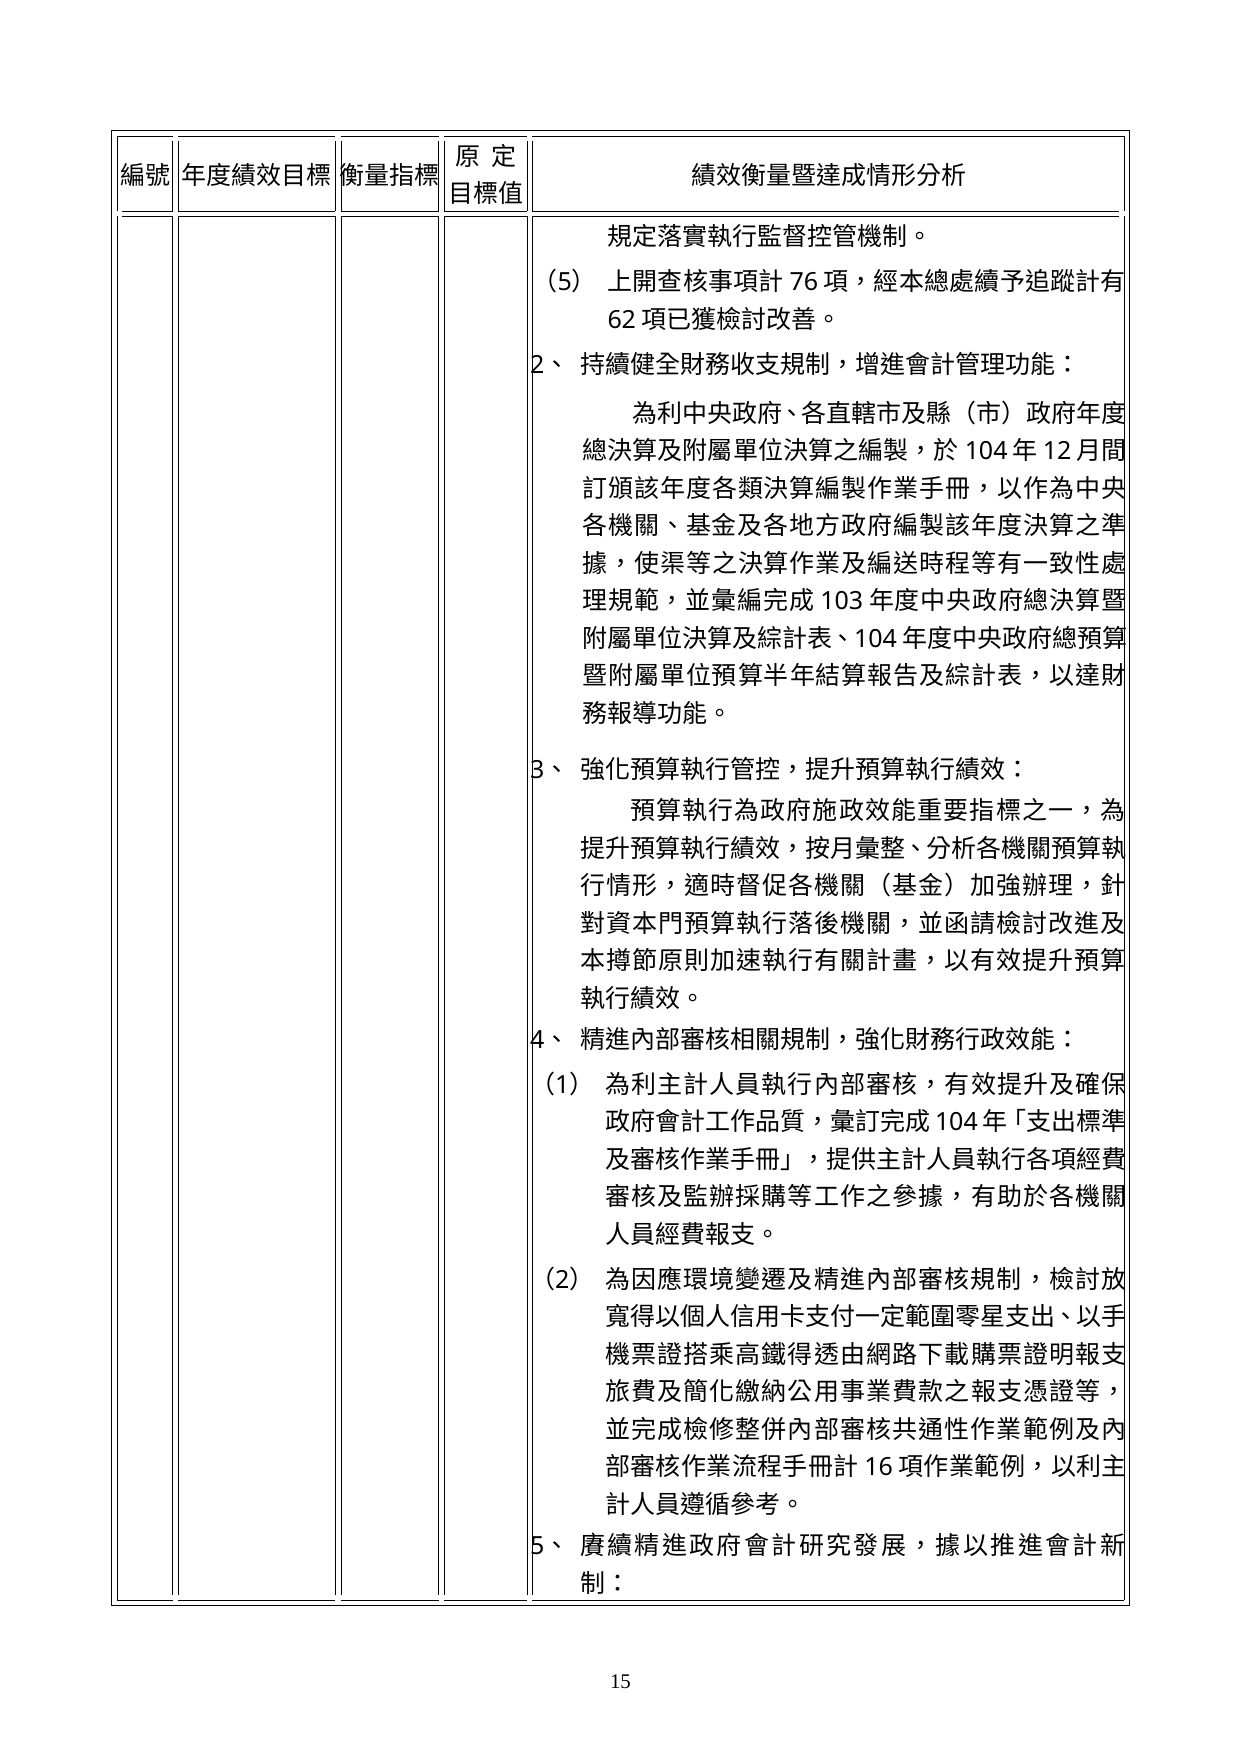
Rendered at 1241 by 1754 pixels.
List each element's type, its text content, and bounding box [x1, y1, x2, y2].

table_header 原 定 目標值 [441, 131, 530, 211]
table_cell [175, 211, 338, 1600]
table_header 衡量指標 [338, 131, 441, 211]
table_cell [441, 211, 530, 1600]
table_cell [114, 211, 175, 1600]
table_cell 規定落實執行監督控管機制。 上開查核事項計76項，經本總處續予追蹤計有62項已獲檢討改善。 持續健全財務收支規制，增進會計管理功能： 為利中央政府、各直轄市及縣（市）政府年度總決算及附屬單位決算之編製，於104年12月間訂頒該年度各類決算編製作業手冊，以作為中央各機關、基金及各地方政府編製該年度決算之準據，使渠等之決算作業及編送時程等有一致性處理規範，並彙編完成103年度中央政府總決算暨附屬單位決算及綜計表、104年度中央政府總預算暨附屬單位預算半年結算報告及綜計表，以達財務報導功能。 強化預算執行管控，提升預算執行績效： 預算執行為政府施政效能重要指標之一，為提升預算執行績效，按月彙整、分析各機關預算執行情形，適時督促各機關（基金）加強辦理，針對資本門預算執行落後機關，並函請檢討改進及本撙節原則加速執行有關計畫，以有效提升預算執行績效。 精進內部審核相關規制，強化財務行政效能： 為利主計人員執行內部審核，有效提升及確保政府會計工作品質，彙訂完成104年「支出標準及審核作業手冊」，提供主計人員執行各項經費審核及監辦採購等工作之參據，有助於各機關人員經費報支。 為因應環境變遷及精進內部審核規制，檢討放寬得以個人信用卡支付一定範圍零星支出、以手機票證搭乘高鐵得透由網路下載購票證明報支旅費及簡化繳納公用事業費款之報支憑證等，並完成檢修整併內部審核共通性作業範例及內部審核作業流程手冊計16項作業範例，以利主計人員遵循參考。 賡續精進政府會計研究發展，據以推進會計新制： [530, 211, 1127, 1600]
table_header 編號 [114, 131, 175, 211]
table_header 年度績效目標 [175, 131, 338, 211]
table_cell [338, 211, 441, 1600]
table_header 績效衡量暨達成情形分析 [530, 131, 1127, 211]
